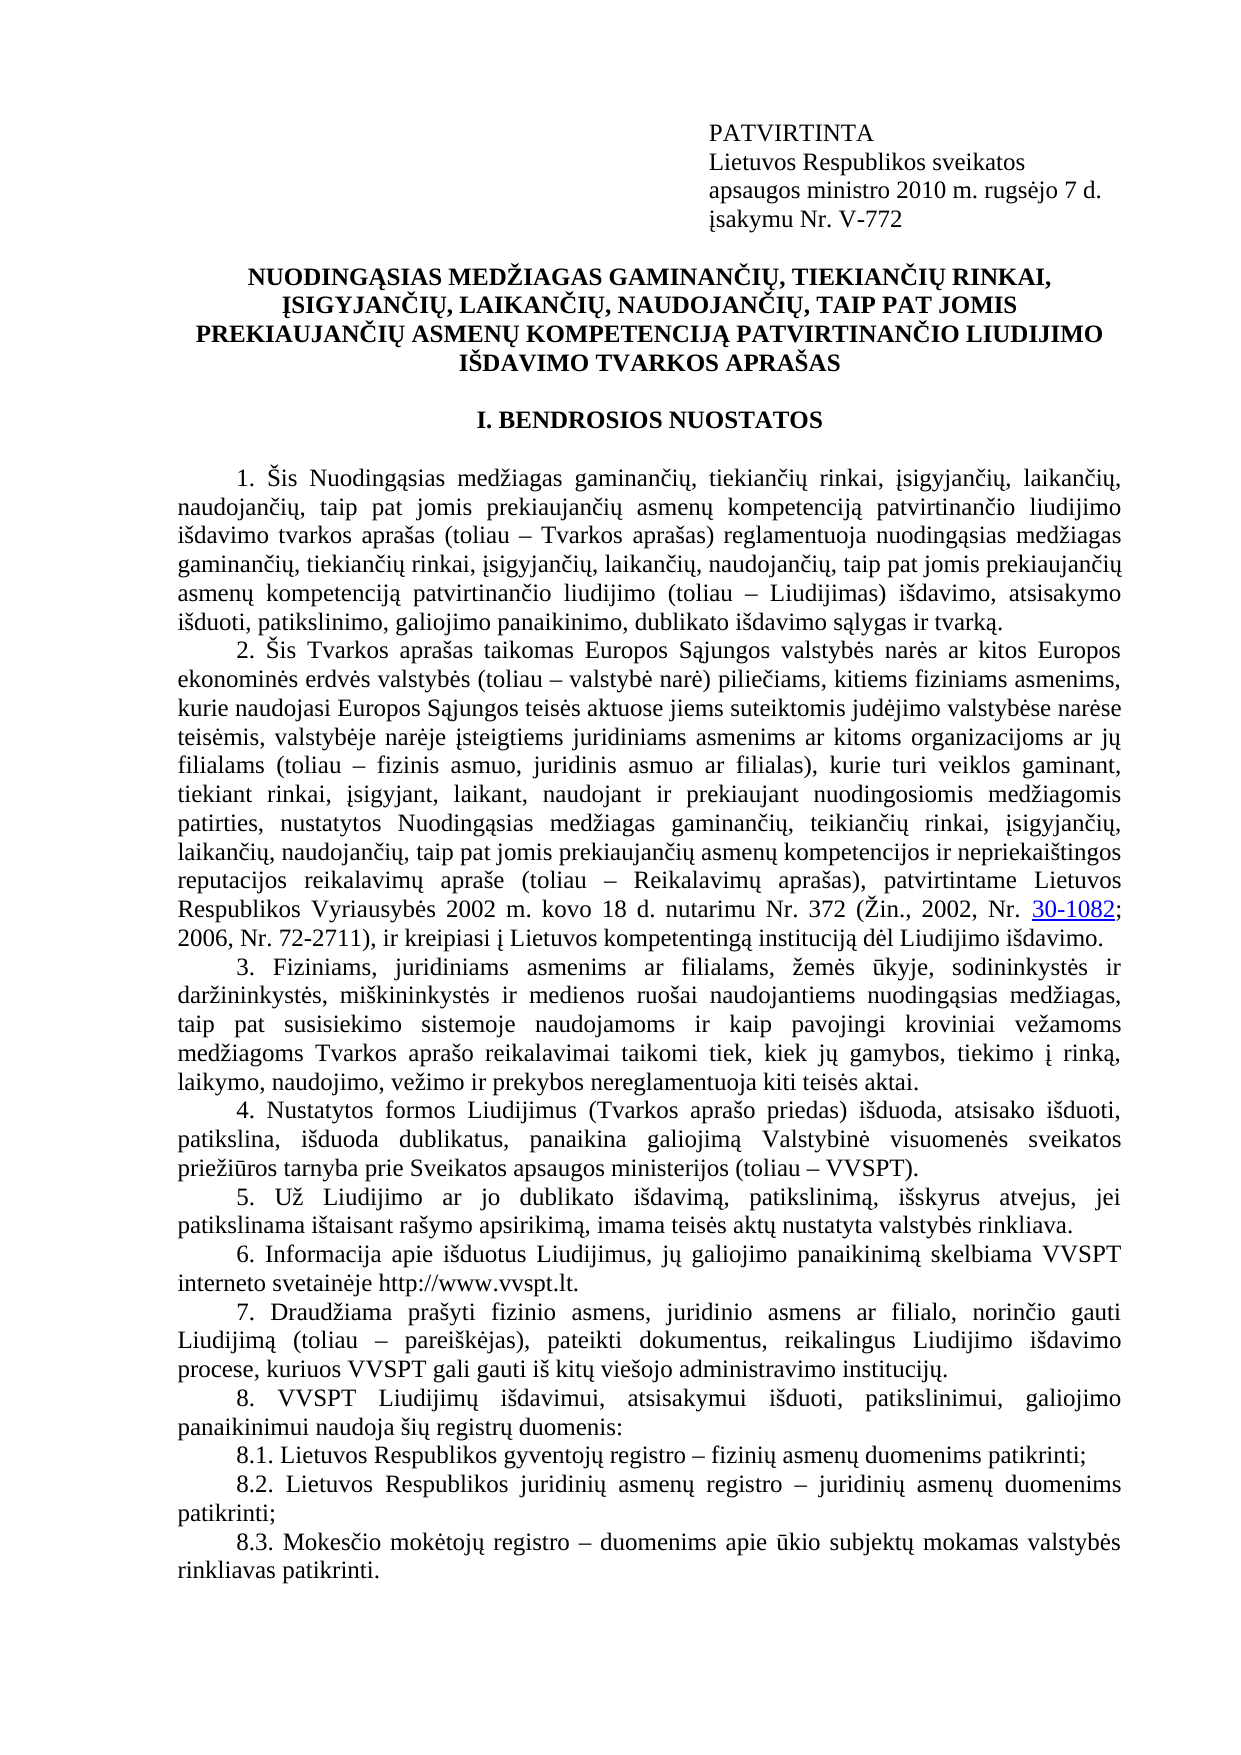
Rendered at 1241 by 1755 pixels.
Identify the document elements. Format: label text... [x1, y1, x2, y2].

text 2. Šis Tvarkos aprašas taikomas Europos Sąjungos valstybės narės ar kitos Europos ekonominės erdvės valstybės (toliau – valstybė narė) piliečiams, kitiems fiziniams asmenims, kurie naudojasi Europos Sąjungos teisės aktuose jiems suteiktomis judėjimo valstybėse narėse teisėmis, valstybėje narėje įsteigtiems juridiniams asmenims ar kitoms organizacijoms ar jų filialams (toliau – fizinis asmuo, juridinis asmuo ar filialas), kurie turi veiklos gaminant, tiekiant rinkai, įsigyjant, laikant, naudojant ir prekiaujant nuodingosiomis medžiagomis patirties, nustatytos Nuodingąsias medžiagas gaminančių, teikiančių rinkai, įsigyjančių, laikančių, naudojančių, taip pat jomis prekiaujančių asmenų kompetencijos ir nepriekaištingos reputacijos reikalavimų apraše (toliau – Reikalavimų aprašas), patvirtintame Lietuvos Respublikos Vyriausybės 2002 m. kovo 18 d. nutarimu Nr. 372 (Žin., 2002, Nr. 30-1082; 2006, Nr. 72-2711), ir kreipiasi į Lietuvos kompetentingą instituciją dėl Liudijimo išdavimo. [177, 636, 1122, 952]
text 5. Už Liudijimo ar jo dublikato išdavimą, patikslinimą, išskyrus atvejus, jei patikslinama ištaisant rašymo apsirikimą, imama teisės aktų nustatyta valstybės rinkliava. [177, 1182, 1122, 1239]
text 8. VVSPT Liudijimų išdavimui, atsisakymui išduoti, patikslinimui, galiojimo panaikinimui naudoja šių registrų duomenis: [177, 1383, 1122, 1441]
text įsakymu Nr. V-772 [177, 204, 1122, 233]
text Lietuvos Respublikos sveikatos [177, 147, 1122, 176]
text 3. Fiziniams, juridiniams asmenims ar filialams, žemės ūkyje, sodininkystės ir daržininkystės, miškininkystės ir medienos ruošai naudojantiems nuodingąsias medžiagas, taip pat susisiekimo sistemoje naudojamoms ir kaip pavojingi kroviniai vežamoms medžiagoms Tvarkos aprašo reikalavimai taikomi tiek, kiek jų gamybos, tiekimo į rinką, laikymo, naudojimo, vežimo ir prekybos nereglamentuoja kiti teisės aktai. [177, 952, 1122, 1096]
text 1. Šis Nuodingąsias medžiagas gaminančių, tiekiančių rinkai, įsigyjančių, laikančių, naudojančių, taip pat jomis prekiaujančių asmenų kompetenciją patvirtinančio liudijimo išdavimo tvarkos aprašas (toliau – Tvarkos aprašas) reglamentuoja nuodingąsias medžiagas gaminančių, tiekiančių rinkai, įsigyjančių, laikančių, naudojančių, taip pat jomis prekiaujančių asmenų kompetenciją patvirtinančio liudijimo (toliau – Liudijimas) išdavimo, atsisakymo išduoti, patikslinimo, galiojimo panaikinimo, dublikato išdavimo sąlygas ir tvarką. [177, 463, 1122, 636]
text NUODINGĄSIAS MEDŽIAGAS GAMINANČIŲ, TIEKIANČIŲ RINKAI, ĮSIGYJANČIŲ, LAIKANČIŲ, NAUDOJANČIŲ, TAIP PAT JOMIS PREKIAUJANČIŲ ASMENŲ KOMPETENCIJĄ PATVIRTINANČIO LIUDIJIMO IŠDAVIMO TVARKOS APRAŠAS [177, 262, 1122, 377]
text apsaugos ministro 2010 m. rugsėjo 7 d. [177, 176, 1122, 204]
text 8.1. Lietuvos Respublikos gyventojų registro – fizinių asmenų duomenims patikrinti; [177, 1441, 1122, 1469]
text 4. Nustatytos formos Liudijimus (Tvarkos aprašo priedas) išduoda, atsisako išduoti, patikslina, išduoda dublikatus, panaikina galiojimą Valstybinė visuomenės sveikatos priežiūros tarnyba prie Sveikatos apsaugos ministerijos (toliau – VVSPT). [177, 1096, 1122, 1182]
text 8.2. Lietuvos Respublikos juridinių asmenų registro – juridinių asmenų duomenims patikrinti; [177, 1469, 1122, 1527]
text I. BENDROSIOS NUOSTATOS [177, 406, 1122, 434]
text 8.3. Mokesčio mokėtojų registro – duomenims apie ūkio subjektų mokamas valstybės rinkliavas patikrinti. [177, 1527, 1122, 1584]
text 6. Informacija apie išduotus Liudijimus, jų galiojimo panaikinimą skelbiama VVSPT interneto svetainėje http://www.vvspt.lt. [177, 1239, 1122, 1297]
text 7. Draudžiama prašyti fizinio asmens, juridinio asmens ar filialo, norinčio gauti Liudijimą (toliau – pareiškėjas), pateikti dokumentus, reikalingus Liudijimo išdavimo procese, kuriuos VVSPT gali gauti iš kitų viešojo administravimo institucijų. [177, 1297, 1122, 1383]
text PATVIRTINTA [709, 118, 1122, 147]
